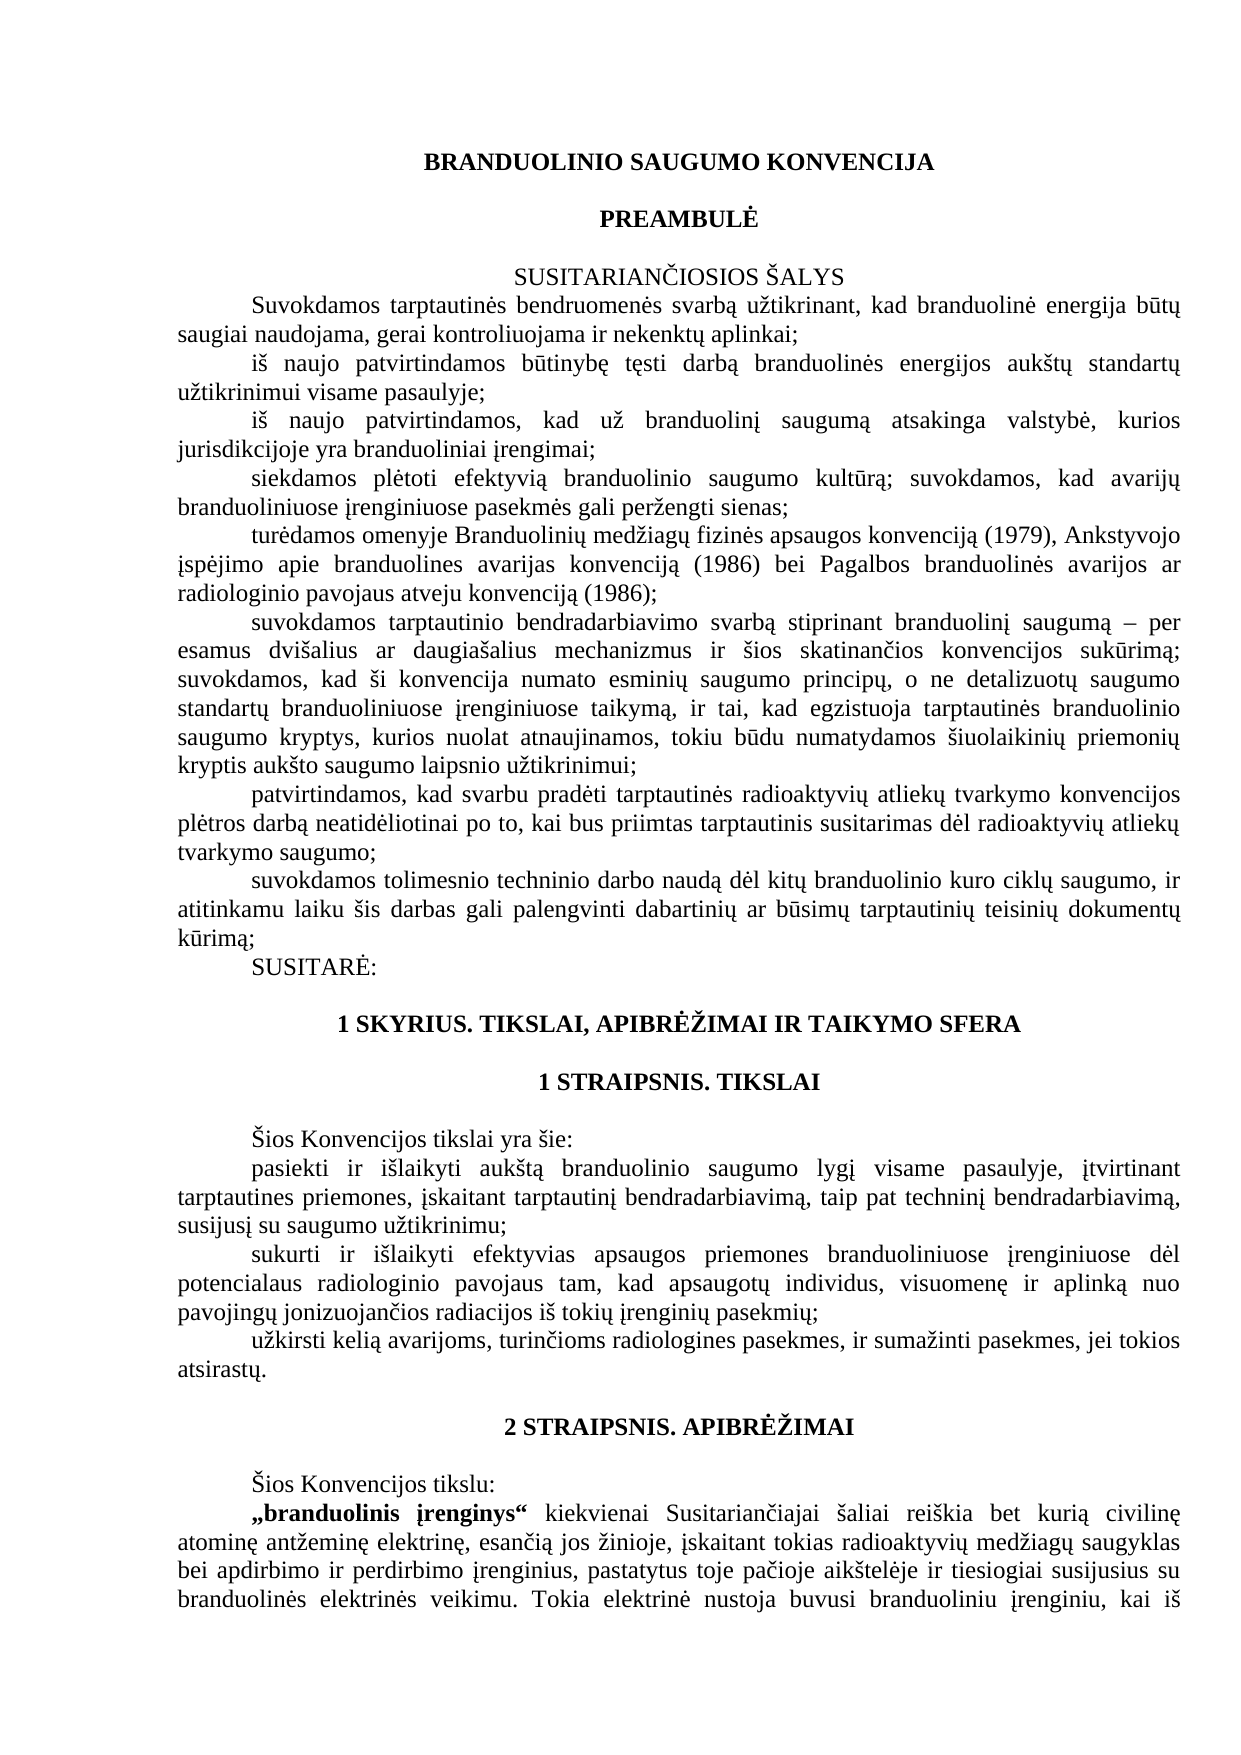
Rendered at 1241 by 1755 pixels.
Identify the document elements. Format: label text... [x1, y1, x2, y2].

text iš naujo patvirtindamos būtinybę tęsti darbą branduolinės energijos aukštų standartų užtikrinimui visame pasaulyje; [177, 348, 1181, 406]
text Suvokdamos tarptautinės bendruomenės svarbą užtikrinant, kad branduolinė energija būtų saugiai naudojama, gerai kontroliuojama ir nekenktų aplinkai; [177, 291, 1181, 348]
text užkirsti kelią avarijoms, turinčioms radiologines pasekmes, ir sumažinti pasekmes, jei tokios atsirastų. [177, 1326, 1181, 1383]
text Šios Konvencijos tikslai yra šie: [177, 1124, 1181, 1153]
text „branduolinis įrenginys“ kiekvienai Susitariančiajai šaliai reiškia bet kurią civilinę atominę antžeminę elektrinę, esančią jos žinioje, įskaitant tokias radioaktyvių medžiagų saugyklas bei apdirbimo ir perdirbimo įrenginius, pastatytus toje pačioje aikštelėje ir tiesiogiai susijusius su branduolinės elektrinės veikimu. Tokia elektrinė nustoja buvusi branduoliniu įrenginiu, kai iš [177, 1498, 1181, 1613]
text suvokdamos tolimesnio techninio darbo naudą dėl kitų branduolinio kuro ciklų saugumo, ir atitinkamu laiku šis darbas gali palengvinti dabartinių ar būsimų tarptautinių teisinių dokumentų kūrimą; [177, 866, 1181, 952]
text 2 STRAIPSNIS. APIBRĖŽIMAI [177, 1412, 1181, 1441]
text PREAMBULĖ [177, 204, 1181, 233]
text 1 STRAIPSNIS. TIKSLAI [177, 1067, 1181, 1096]
text pasiekti ir išlaikyti aukštą branduolinio saugumo lygį visame pasaulyje, įtvirtinant tarptautines priemones, įskaitant tarptautinį bendradarbiavimą, taip pat techninį bendradarbiavimą, susijusį su saugumo užtikrinimu; [177, 1153, 1181, 1239]
text sukurti ir išlaikyti efektyvias apsaugos priemones branduoliniuose įrenginiuose dėl potencialaus radiologinio pavojaus tam, kad apsaugotų individus, visuomenę ir aplinką nuo pavojingų jonizuojančios radiacijos iš tokių įrenginių pasekmių; [177, 1239, 1181, 1326]
text patvirtindamos, kad svarbu pradėti tarptautinės radioaktyvių atliekų tvarkymo konvencijos plėtros darbą neatidėliotinai po to, kai bus priimtas tarptautinis susitarimas dėl radioaktyvių atliekų tvarkymo saugumo; [177, 779, 1181, 866]
text 1 SKYRIUS. TIKSLAI, APIBRĖŽIMAI IR TAIKYMO SFERA [177, 1009, 1181, 1038]
text BRANDUOLINIO SAUGUMO KONVENCIJA [177, 147, 1181, 176]
text turėdamos omenyje Branduolinių medžiagų fizinės apsaugos konvenciją (1979), Ankstyvojo įspėjimo apie branduolines avarijas konvenciją (1986) bei Pagalbos branduolinės avarijos ar radiologinio pavojaus atveju konvenciją (1986); [177, 521, 1181, 607]
text iš naujo patvirtindamos, kad už branduolinį saugumą atsakinga valstybė, kurios jurisdikcijoje yra branduoliniai įrengimai; [177, 406, 1181, 463]
text suvokdamos tarptautinio bendradarbiavimo svarbą stiprinant branduolinį saugumą – per esamus dvišalius ar daugiašalius mechanizmus ir šios skatinančios konvencijos sukūrimą; suvokdamos, kad ši konvencija numato esminių saugumo principų, o ne detalizuotų saugumo standartų branduoliniuose įrenginiuose taikymą, ir tai, kad egzistuoja tarptautinės branduolinio saugumo kryptys, kurios nuolat atnaujinamos, tokiu būdu numatydamos šiuolaikinių priemonių kryptis aukšto saugumo laipsnio užtikrinimui; [177, 607, 1181, 779]
text SUSITARIANČIOSIOS ŠALYS [177, 262, 1181, 291]
text SUSITARĖ: [177, 952, 1181, 981]
text Šios Konvencijos tikslu: [177, 1469, 1181, 1498]
text siekdamos plėtoti efektyvią branduolinio saugumo kultūrą; suvokdamos, kad avarijų branduoliniuose įrenginiuose pasekmės gali peržengti sienas; [177, 463, 1181, 521]
